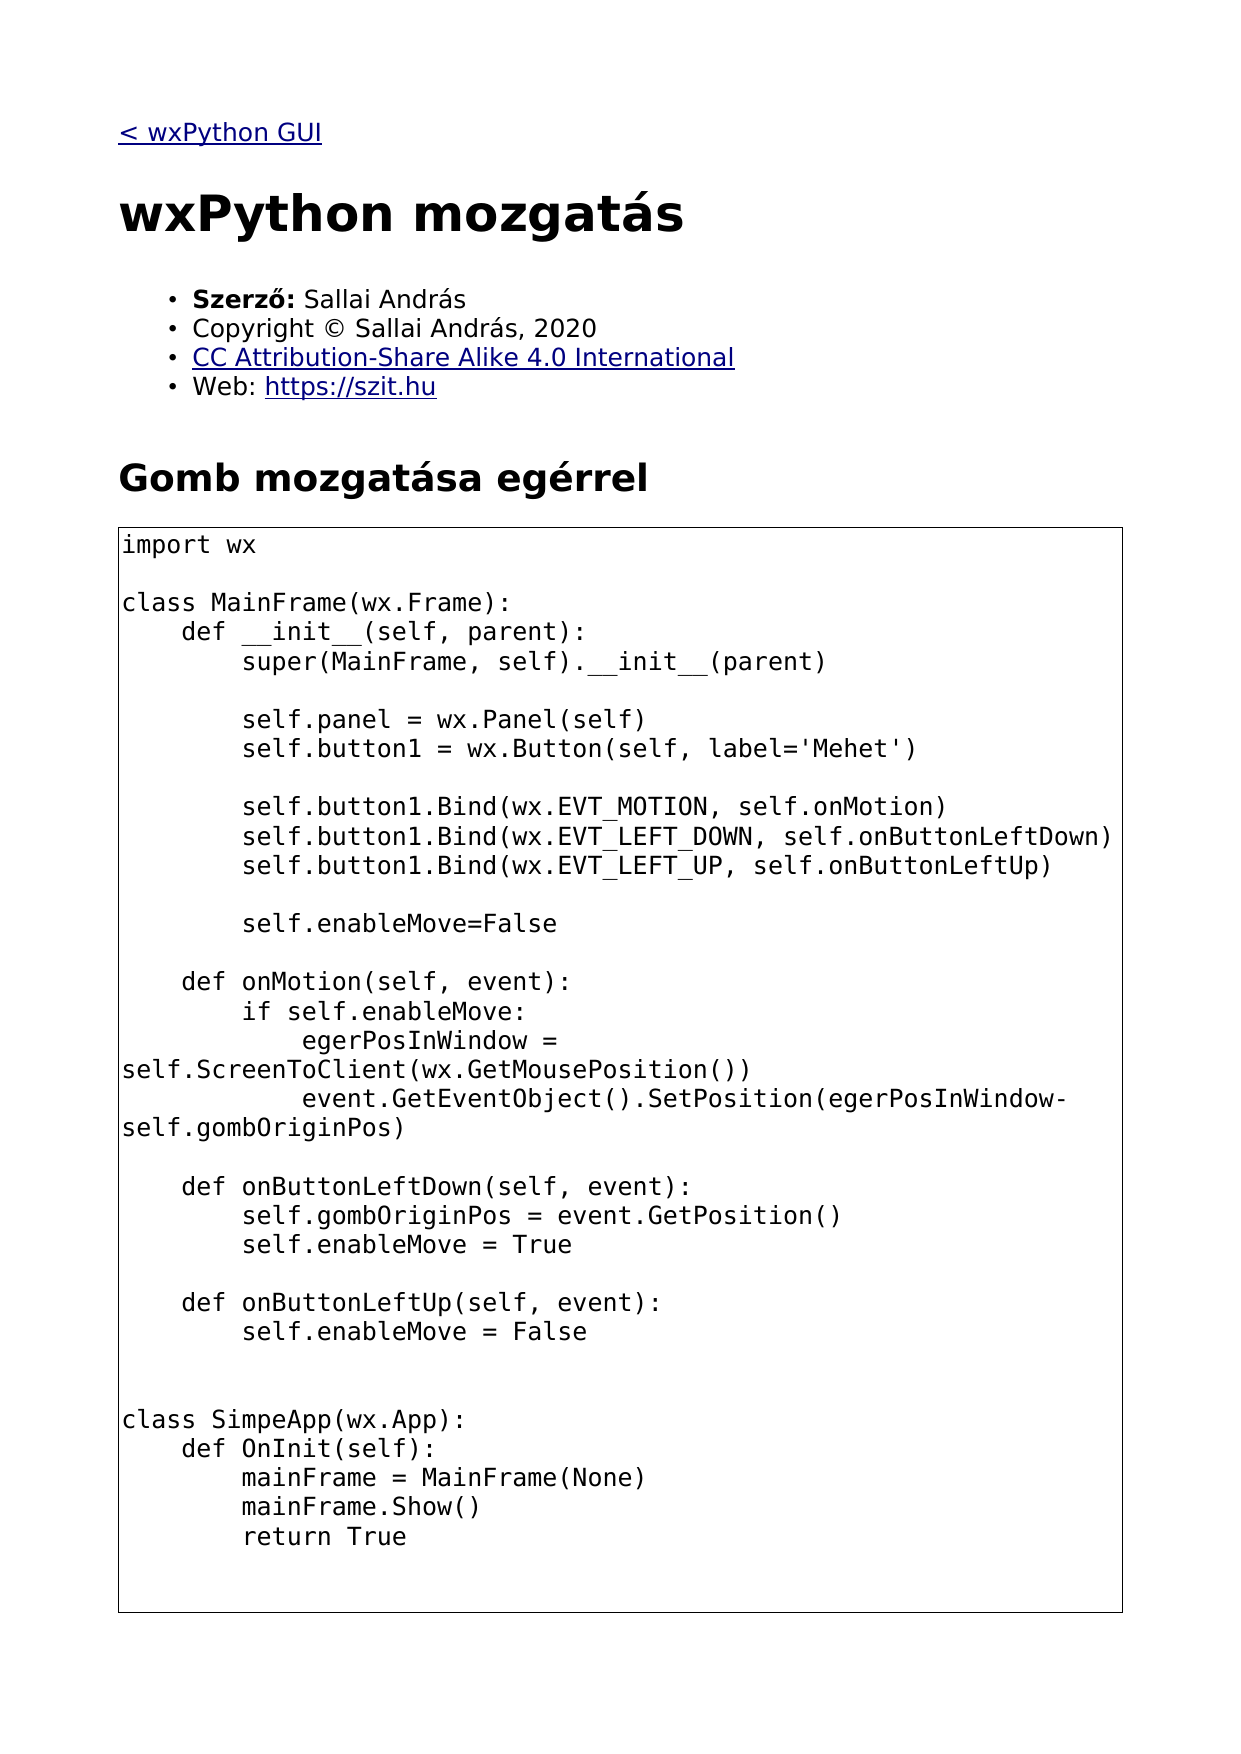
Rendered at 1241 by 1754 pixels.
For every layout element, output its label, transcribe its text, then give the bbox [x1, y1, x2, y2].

list CC Attribution-Share Alike 4.0 International [177, 343, 1122, 372]
table_header import wx class MainFrame(wx.Frame): def __init__(self, parent): super(MainFrame, self).__init__(parent) self.panel = wx.Panel(self) self.button1 = wx.Button(self, label='Mehet') self.button1.Bind(wx.EVT_MOTION, self.onMotion) self.button1.Bind(wx.EVT_LEFT_DOWN, self.onButtonLeftDown) self.button1.Bind(wx.EVT_LEFT_UP, self.onButtonLeftUp) self.enableMove=False def onMotion(self, event): if self.enableMove: egerPosInWindow = self.ScreenToClient(wx.GetMousePosition()) event.GetEventObject().SetPosition(egerPosInWindow-self.gombOriginPos) def onButtonLeftDown(self, event): self.gombOriginPos = event.GetPosition() self.enableMove = True def onButtonLeftUp(self, event): self.enableMove = False class SimpeApp(wx.App): def OnInit(self): mainFrame = MainFrame(None) mainFrame.Show() return True [119, 528, 1122, 1612]
list Copyright © Sallai András, 2020 [177, 314, 1122, 343]
subtitle Gomb mozgatása egérrel [118, 456, 1122, 500]
subtitle wxPython mozgatás [118, 185, 1122, 243]
list Szerző: Sallai András [177, 285, 1122, 314]
text < wxPython GUI [118, 118, 1122, 147]
list Web: https://szit.hu [177, 372, 1122, 402]
